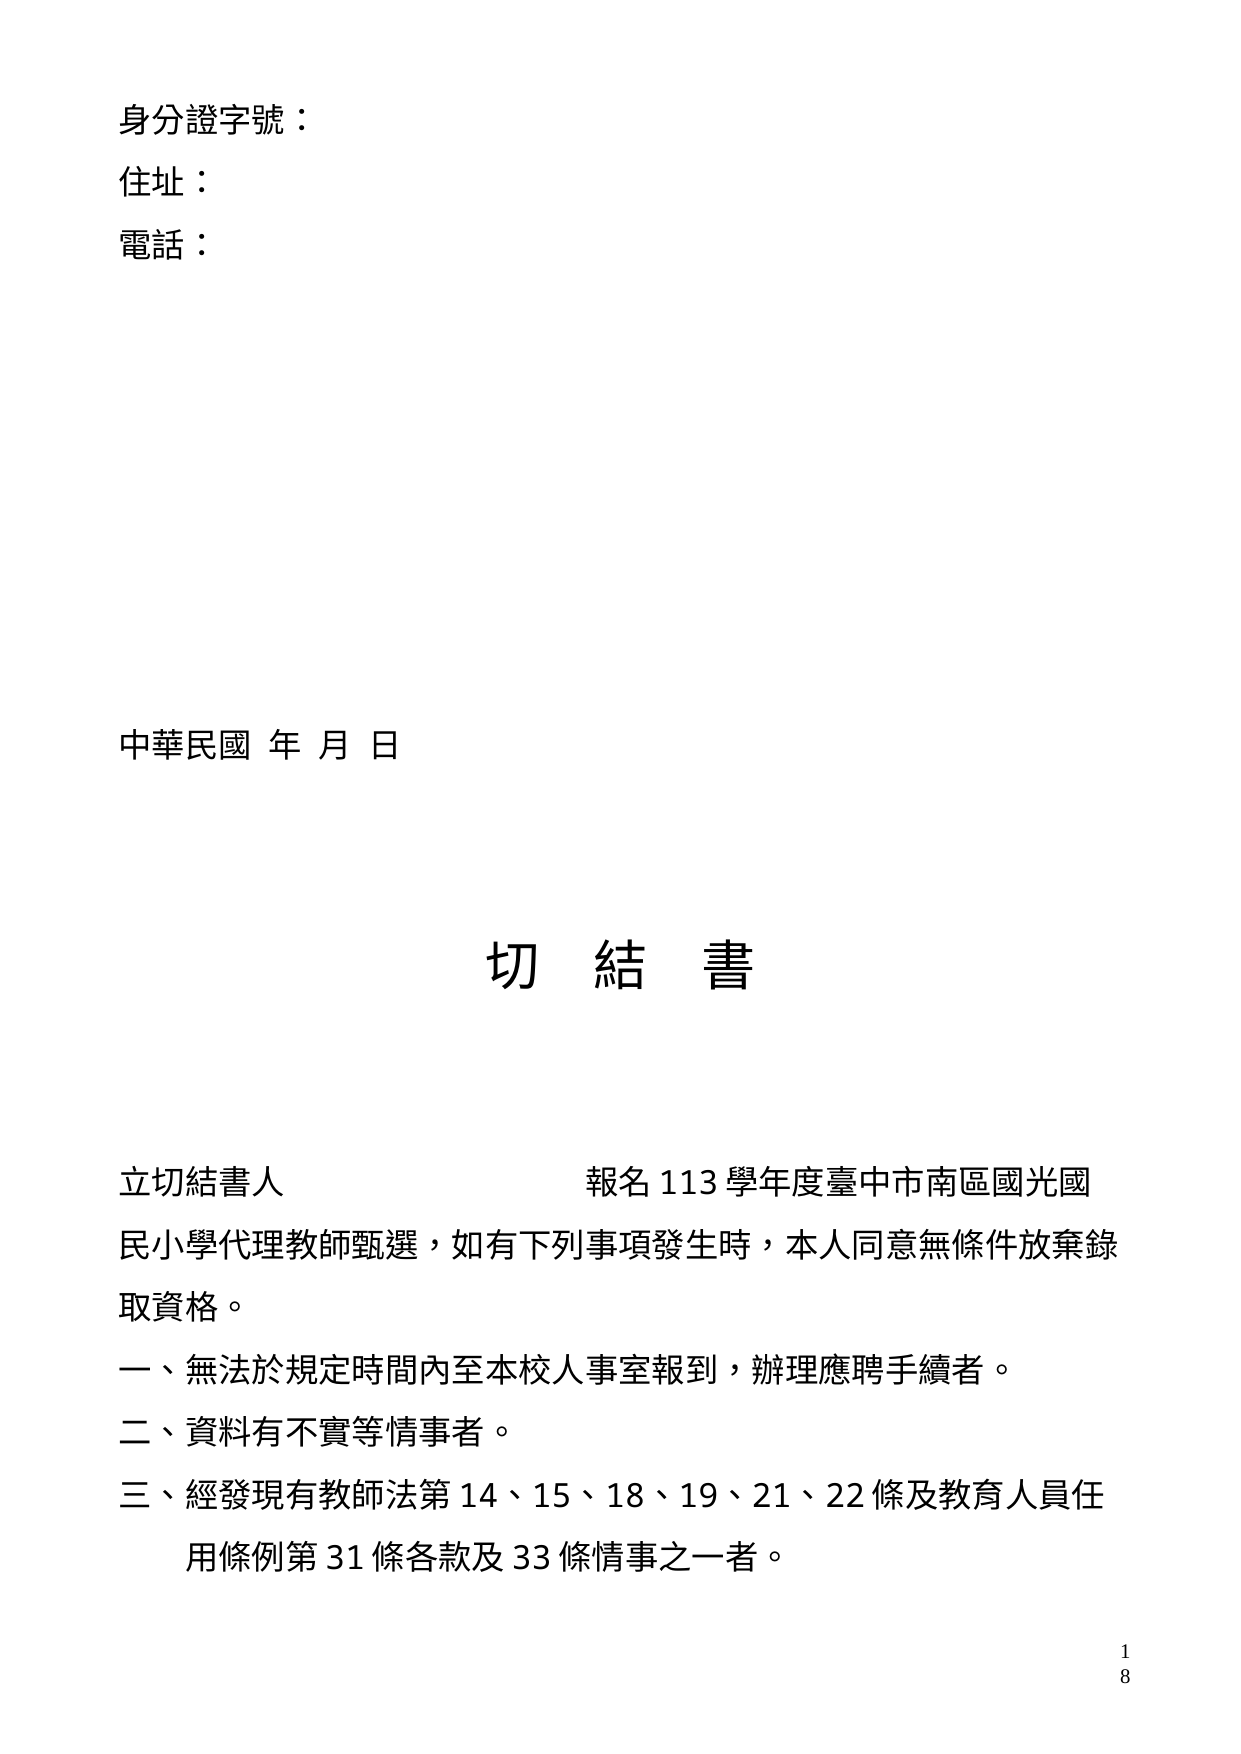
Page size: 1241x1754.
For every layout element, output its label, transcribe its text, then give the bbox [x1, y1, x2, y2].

text 立切結書人 報名113學年度臺中市南區國光國民小學代理教師甄選，如有下列事項發生時，本人同意無條件放棄錄取資格。 [118, 1138, 1122, 1326]
text 三、經發現有教師法第14、15、18、19、21、22條及教育人員任用條例第31條各款及33條情事之一者。 [118, 1451, 1122, 1576]
text 一、無法於規定時間內至本校人事室報到，辦理應聘手續者。 [118, 1326, 1122, 1388]
text 二、資料有不實等情事者。 [118, 1388, 1122, 1451]
text 住址： [118, 138, 1122, 201]
text 中華民國 年 月 日 [118, 701, 1122, 763]
text 切 結 書 [118, 888, 1122, 1013]
text 電話： [118, 201, 1122, 263]
text 身分證字號： [118, 76, 1122, 138]
